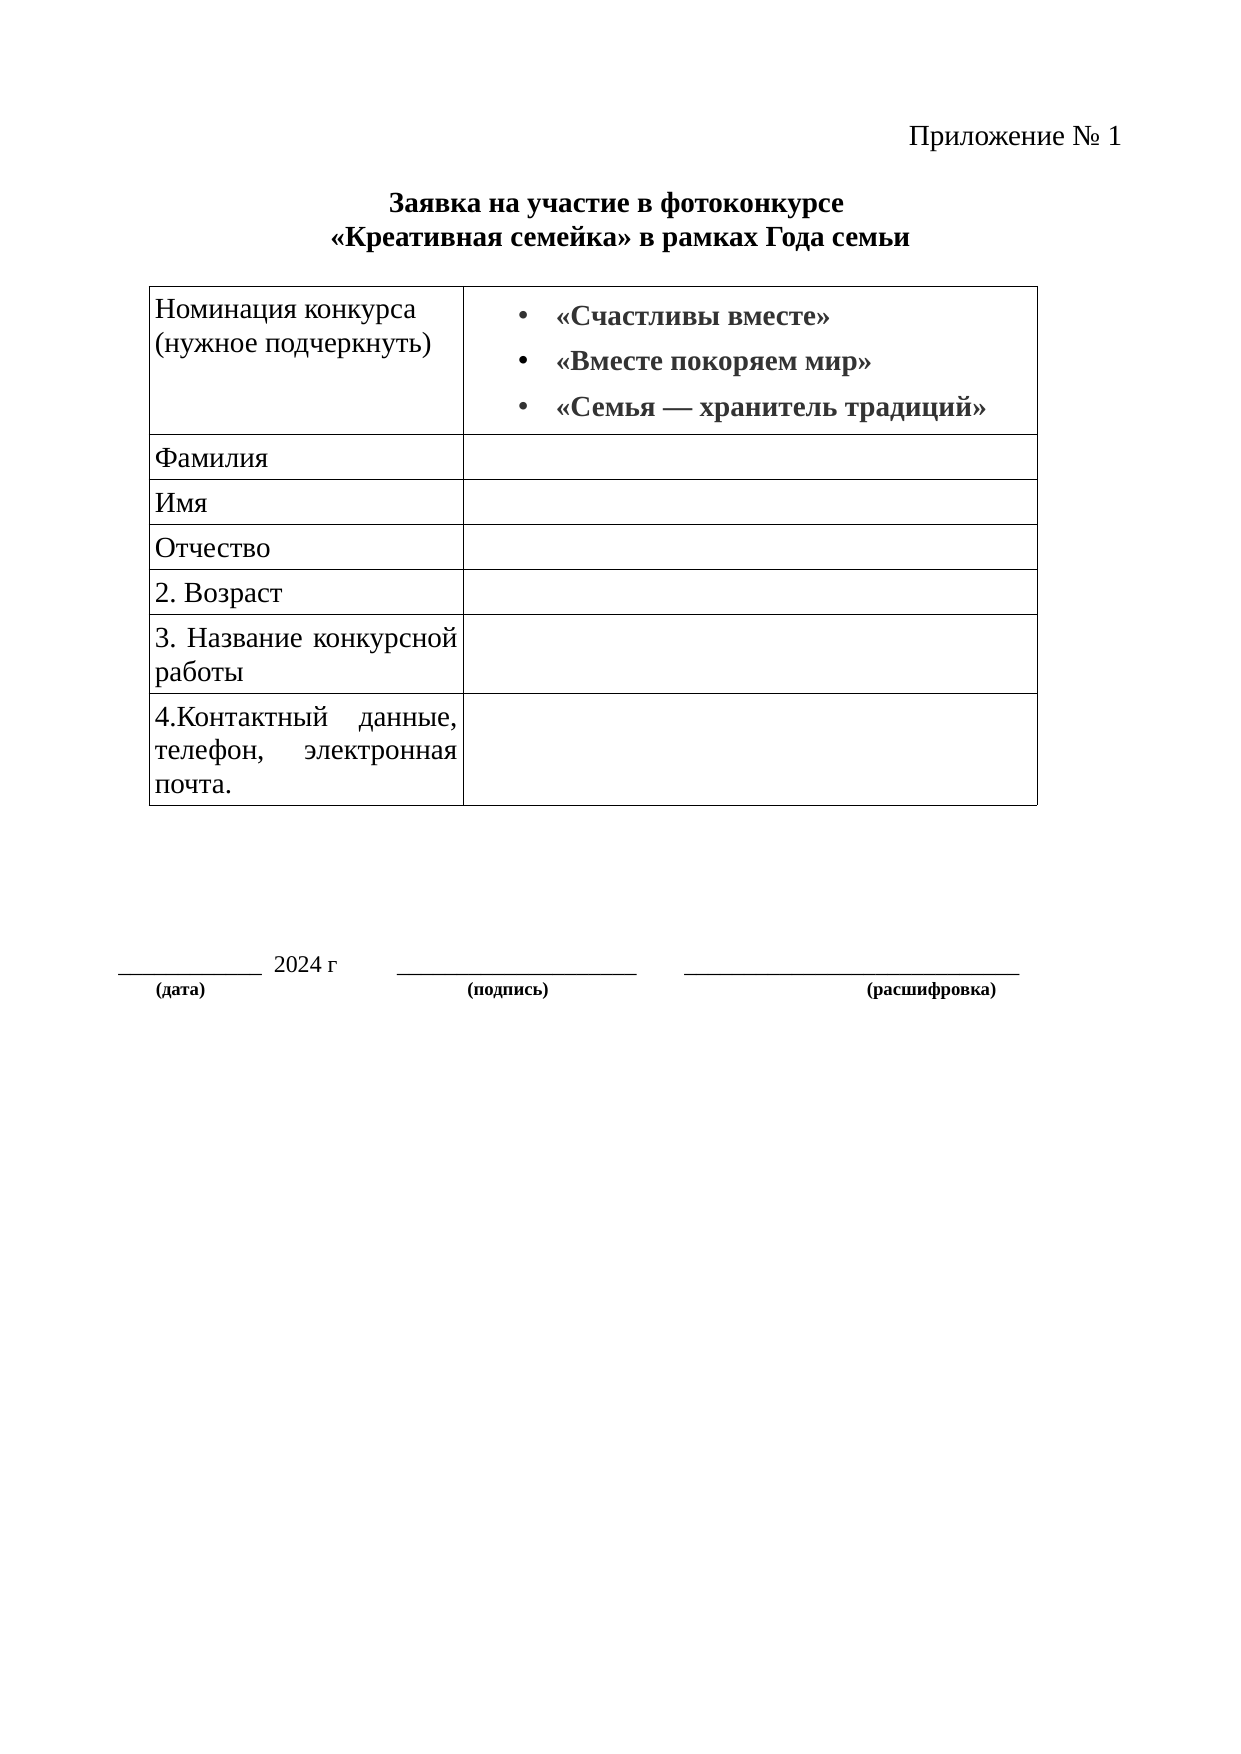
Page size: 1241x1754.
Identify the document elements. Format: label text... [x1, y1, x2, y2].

table_cell [464, 480, 1037, 524]
text (дата) (подпись) (расшифровка) [118, 978, 1122, 999]
table_header «Счастливы вместе» «Вместе покоряем мир» «Семья — хранитель традиций» [464, 287, 1037, 434]
table_cell [464, 615, 1037, 693]
text Приложение № 1 [118, 118, 1122, 152]
table_cell [464, 694, 1037, 805]
table_cell Отчество [150, 525, 463, 569]
text Заявка на участие в фотоконкурсе [118, 185, 1122, 219]
table_cell [464, 525, 1037, 569]
table_cell Фамилия [150, 435, 463, 479]
table_cell 3. Название конкурсной работы [150, 615, 463, 693]
table_cell 4.Контактный данные, телефон, электронная почта. [150, 694, 463, 805]
text ____________ 2024 г ____________________ ____________________________ [118, 950, 1122, 978]
table_cell [464, 435, 1037, 479]
table_cell Имя [150, 480, 463, 524]
text «Креативная семейка» в рамках Года семьи [118, 219, 1122, 252]
table_cell [464, 570, 1037, 614]
table_cell 2. Возраст [150, 570, 463, 614]
table_header Номинация конкурса (нужное подчеркнуть) [150, 287, 463, 434]
